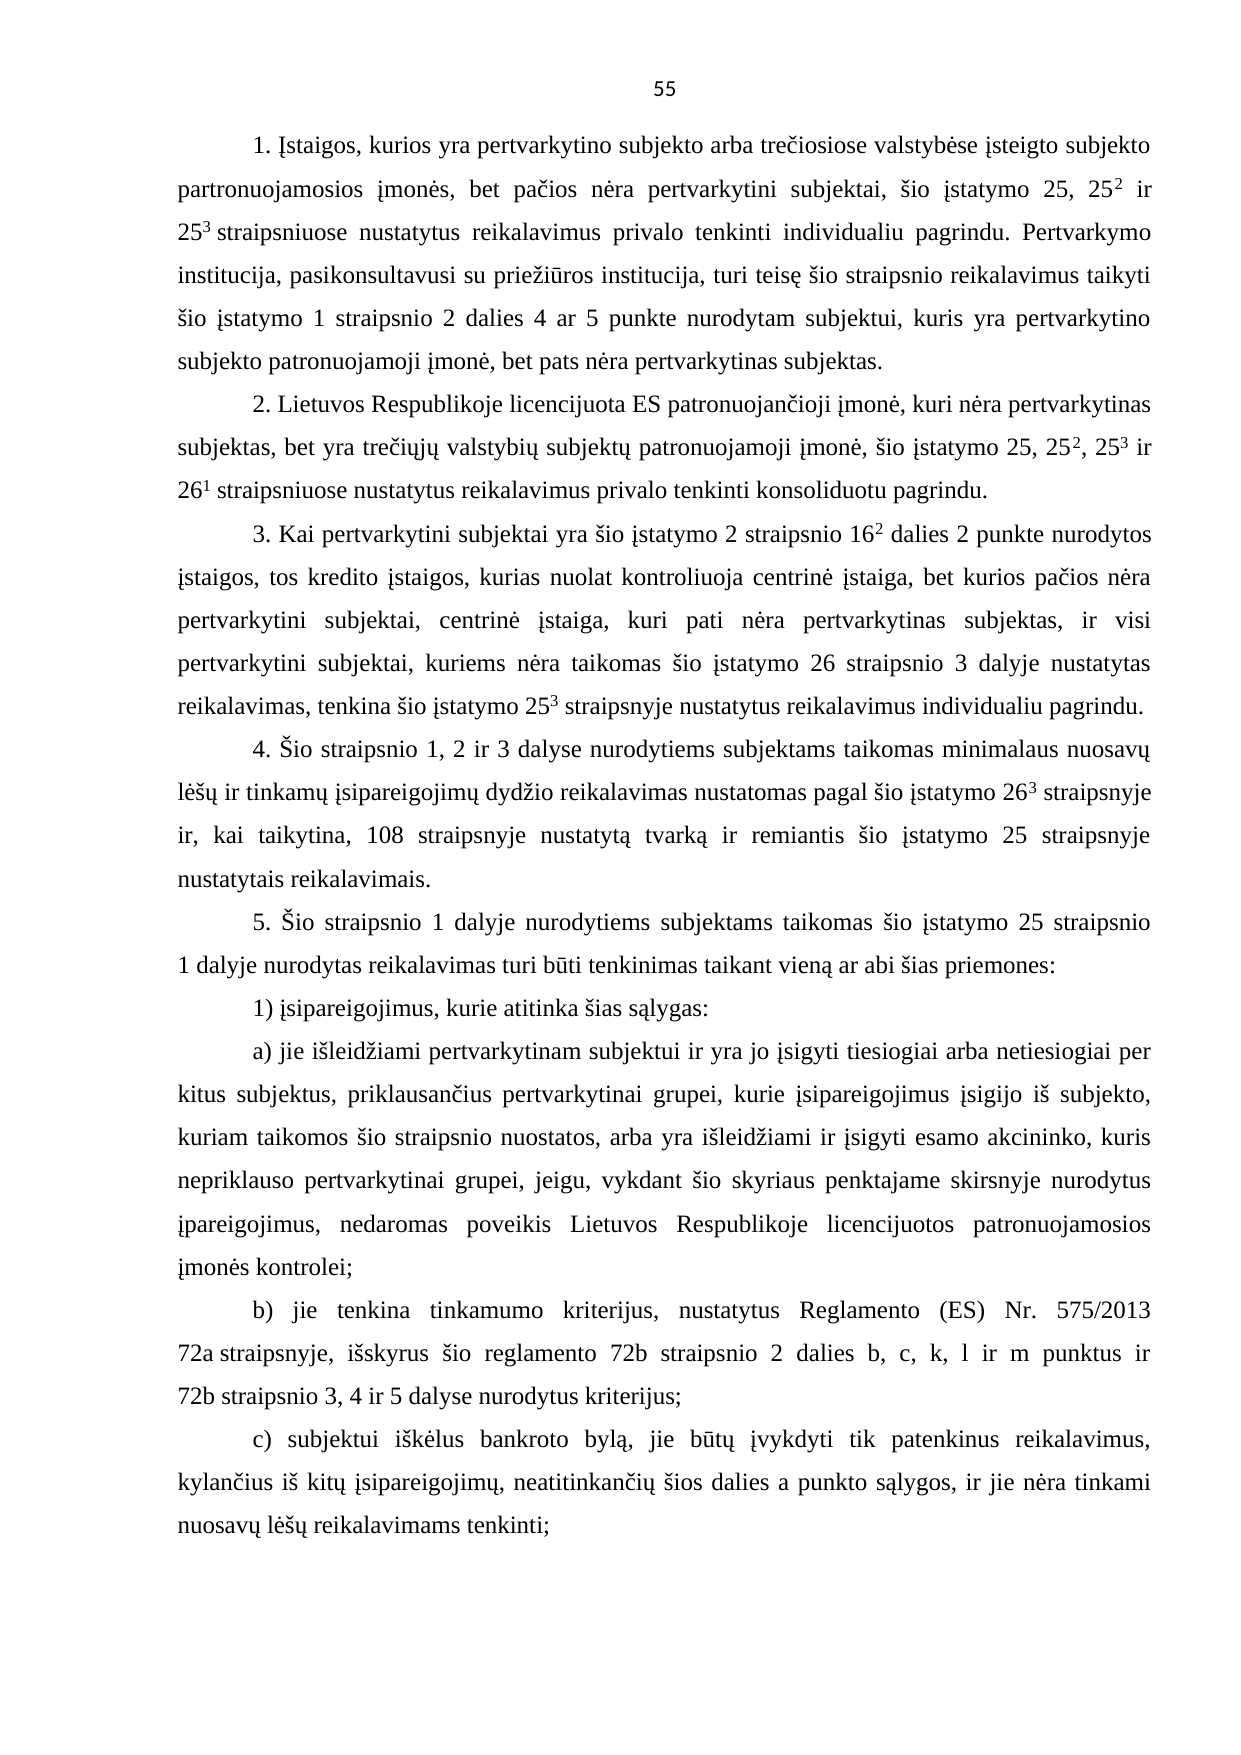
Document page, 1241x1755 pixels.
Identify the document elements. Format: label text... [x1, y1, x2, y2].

text c) subjektui iškėlus bankroto bylą, jie būtų įvykdyti tik patenkinus reikalavimus, kylančius iš kitų įsipareigojimų, neatitinkančių šios dalies a punkto sąlygos, ir jie nėra tinkami nuosavų lėšų reikalavimams tenkinti; [177, 1424, 1152, 1539]
text 1) įsipareigojimus, kurie atitinka šias sąlygas: [177, 993, 1152, 1022]
text a) jie išleidžiami pertvarkytinam subjektui ir yra jo įsigyti tiesiogiai arba netiesiogiai per kitus subjektus, priklausančius pertvarkytinai grupei, kurie įsipareigojimus įsigijo iš subjekto, kuriam taikomos šio straipsnio nuostatos, arba yra išleidžiami ir įsigyti esamo akcininko, kuris nepriklauso pertvarkytinai grupei, jeigu, vykdant šio skyriaus penktajame skirsnyje nurodytus įpareigojimus, nedaromas poveikis Lietuvos Respublikoje licencijuotos patronuojamosios įmonės kontrolei; [177, 1036, 1152, 1281]
text 1. Įstaigos, kurios yra pertvarkytino subjekto arba trečiosiose valstybėse įsteigto subjekto partronuojamosios įmonės, bet pačios nėra pertvarkytini subjektai, šio įstatymo 25, 252 ir 253 straipsniuose nustatytus reikalavimus privalo tenkinti individualiu pagrindu. Pertvarkymo institucija, pasikonsultavusi su priežiūros institucija, turi teisę šio straipsnio reikalavimus taikyti šio įstatymo 1 straipsnio 2 dalies 4 ar 5 punkte nurodytam subjektui, kuris yra pertvarkytino subjekto patronuojamoji įmonė, bet pats nėra pertvarkytinas subjektas. [177, 131, 1152, 375]
text 4. Šio straipsnio 1, 2 ir 3 dalyse nurodytiems subjektams taikomas minimalaus nuosavų lėšų ir tinkamų įsipareigojimų dydžio reikalavimas nustatomas pagal šio įstatymo 263 straipsnyje ir, kai taikytina, 108 straipsnyje nustatytą tvarką ir remiantis šio įstatymo 25 straipsnyje nustatytais reikalavimais. [177, 734, 1152, 892]
text 3. Kai pertvarkytini subjektai yra šio įstatymo 2 straipsnio 162 dalies 2 punkte nurodytos įstaigos, tos kredito įstaigos, kurias nuolat kontroliuoja centrinė įstaiga, bet kurios pačios nėra pertvarkytini subjektai, centrinė įstaiga, kuri pati nėra pertvarkytinas subjektas, ir visi pertvarkytini subjektai, kuriems nėra taikomas šio įstatymo 26 straipsnio 3 dalyje nustatytas reikalavimas, tenkina šio įstatymo 253 straipsnyje nustatytus reikalavimus individualiu pagrindu. [177, 519, 1152, 720]
text 2. Lietuvos Respublikoje licencijuota ES patronuojančioji įmonė, kuri nėra pertvarkytinas subjektas, bet yra trečiųjų valstybių subjektų patronuojamoji įmonė, šio įstatymo 25, 252, 253 ir 261 straipsniuose nustatytus reikalavimus privalo tenkinti konsoliduotu pagrindu. [177, 389, 1152, 504]
text b) jie tenkina tinkamumo kriterijus, nustatytus Reglamento (ES) Nr. 575/2013 72a straipsnyje, išskyrus šio reglamento 72b straipsnio 2 dalies b, c, k, l ir m punktus ir 72b straipsnio 3, 4 ir 5 dalyse nurodytus kriterijus; [177, 1295, 1152, 1410]
text 5. Šio straipsnio 1 dalyje nurodytiems subjektams taikomas šio įstatymo 25 straipsnio 1 dalyje nurodytas reikalavimas turi būti tenkinimas taikant vieną ar abi šias priemones: [177, 907, 1152, 979]
